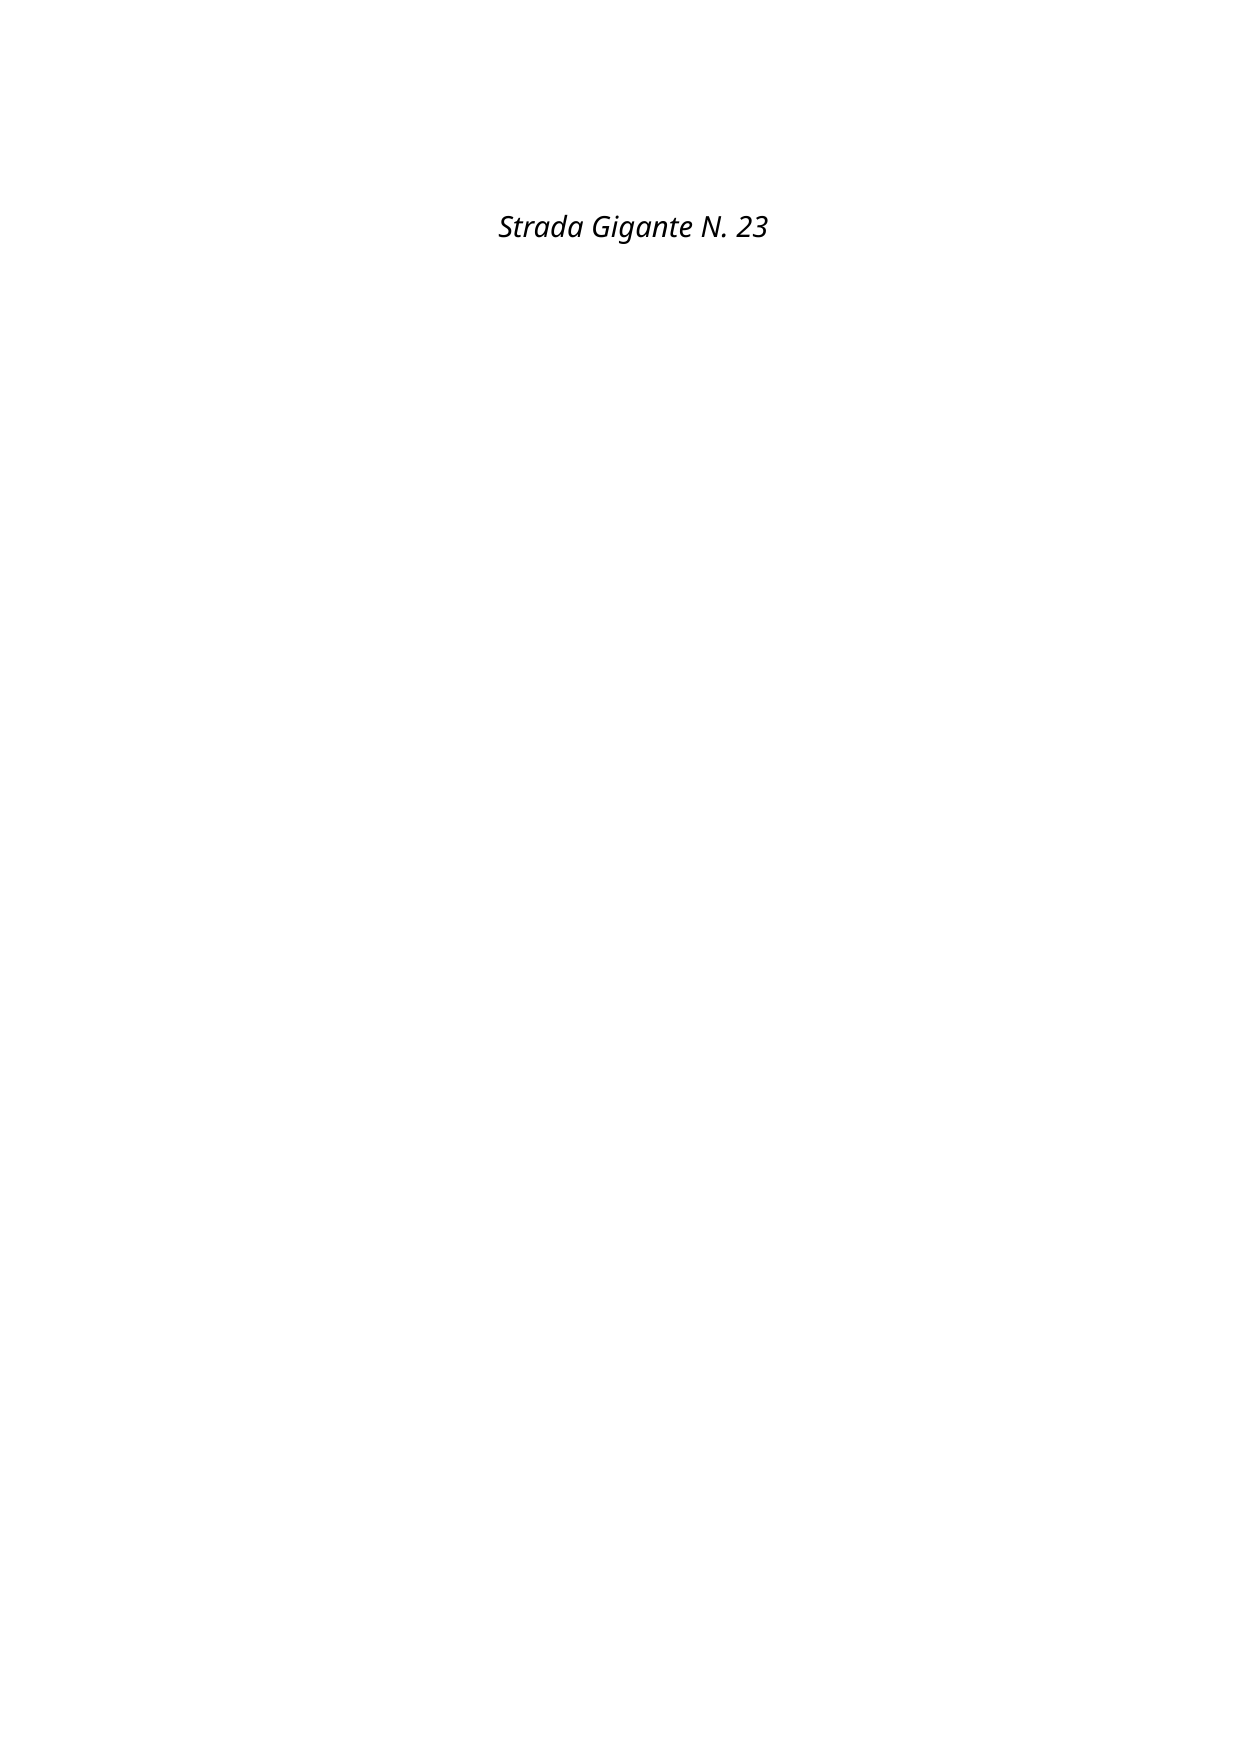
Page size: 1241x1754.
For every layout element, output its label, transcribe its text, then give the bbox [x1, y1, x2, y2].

text Strada Gigante N. 23 [148, 207, 1093, 246]
